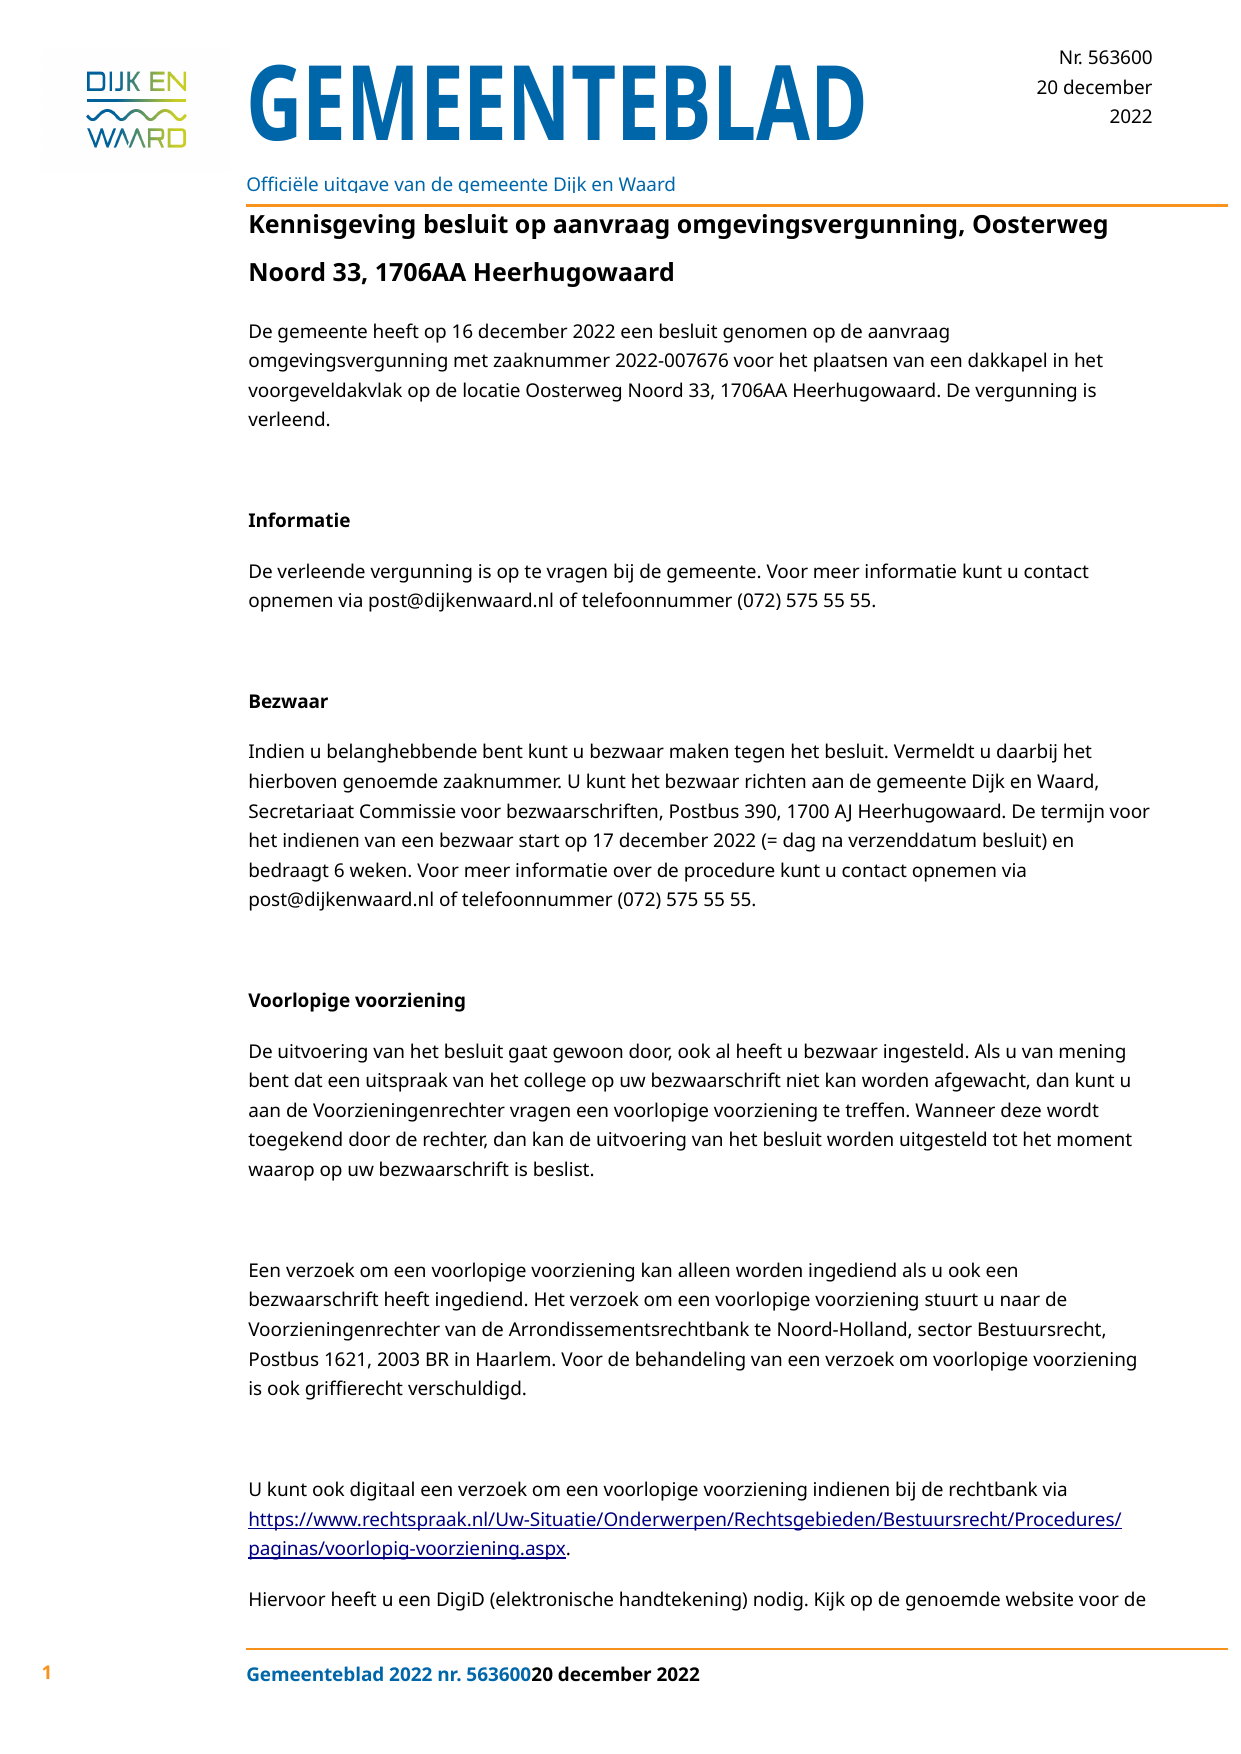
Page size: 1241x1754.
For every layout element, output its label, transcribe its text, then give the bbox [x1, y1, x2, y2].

text Een verzoek om een voorlopige voorziening kan alleen worden ingediend als u ook een bezwaarschrift heeft ingediend. Het verzoek om een voorlopige voorziening stuurt u naar de Voorzieningenrechter van de Arrondissementsrechtbank te Noord-Holland, sector Bestuursrecht, Postbus 1621, 2003 BR in Haarlem. Voor de behandeling van een verzoek om voorlopige voorziening is ook griffierecht verschuldigd. [248, 1257, 1152, 1401]
text De uitvoering van het besluit gaat gewoon door, ook al heeft u bezwaar ingesteld. Als u van mening bent dat een uitspraak van het college op uw bezwaarschrift niet kan worden afgewacht, dan kunt u aan de Voorzieningenrechter vragen een voorlopige voorziening te treffen. Wanneer deze wordt toegekend door de rechter, dan kan de uitvoering van het besluit worden uitgesteld tot het moment waarop op uw bezwaarschrift is beslist. [248, 1038, 1152, 1182]
text Kennisgeving besluit op aanvraag omgevingsvergunning, Oosterweg Noord 33, 1706AA Heerhugowaard [248, 207, 1152, 288]
text De gemeente heeft op 16 december 2022 een besluit genomen op de aanvraag omgevingsvergunning met zaaknummer 2022-007676 voor het plaatsen van een dakkapel in het voorgeveldakvlak op de locatie Oosterweg Noord 33, 1706AA Heerhugowaard. De vergunning is verleend. [248, 318, 1152, 432]
text De verleende vergunning is op te vragen bij de gemeente. Voor meer informatie kunt u contact opnemen via post@dijkenwaard.nl of telefoonnummer (072) 575 55 55. [248, 558, 1152, 613]
text U kunt ook digitaal een verzoek om een voorlopige voorziening indienen bij de rechtbank via https://www.rechtspraak.nl/Uw-Situatie/Onderwerpen/Rechtsgebieden/Bestuursrecht/Procedures/paginas/voorlopig-voorziening.aspx. [248, 1476, 1152, 1561]
text Voorlopige voorziening [248, 987, 1152, 1013]
text Hiervoor heeft u een DigiD (elektronische handtekening) nodig. Kijk op de genoemde website voor de [248, 1586, 1152, 1612]
text Indien u belanghebbende bent kunt u bezwaar maken tegen het besluit. Vermeldt u daarbij het hierboven genoemde zaaknummer. U kunt het bezwaar richten aan de gemeente Dijk en Waard, Secretariaat Commissie voor bezwaarschriften, Postbus 390, 1700 AJ Heerhugowaard. De termijn voor het indienen van een bezwaar start op 17 december 2022 (= dag na verzenddatum besluit) en bedraagt 6 weken. Voor meer informatie over de procedure kunt u contact opnemen via post@dijkenwaard.nl of telefoonnummer (072) 575 55 55. [248, 739, 1152, 912]
text Bezwaar [248, 688, 1152, 714]
picture [41, 47, 231, 172]
text Informatie [248, 507, 1152, 533]
